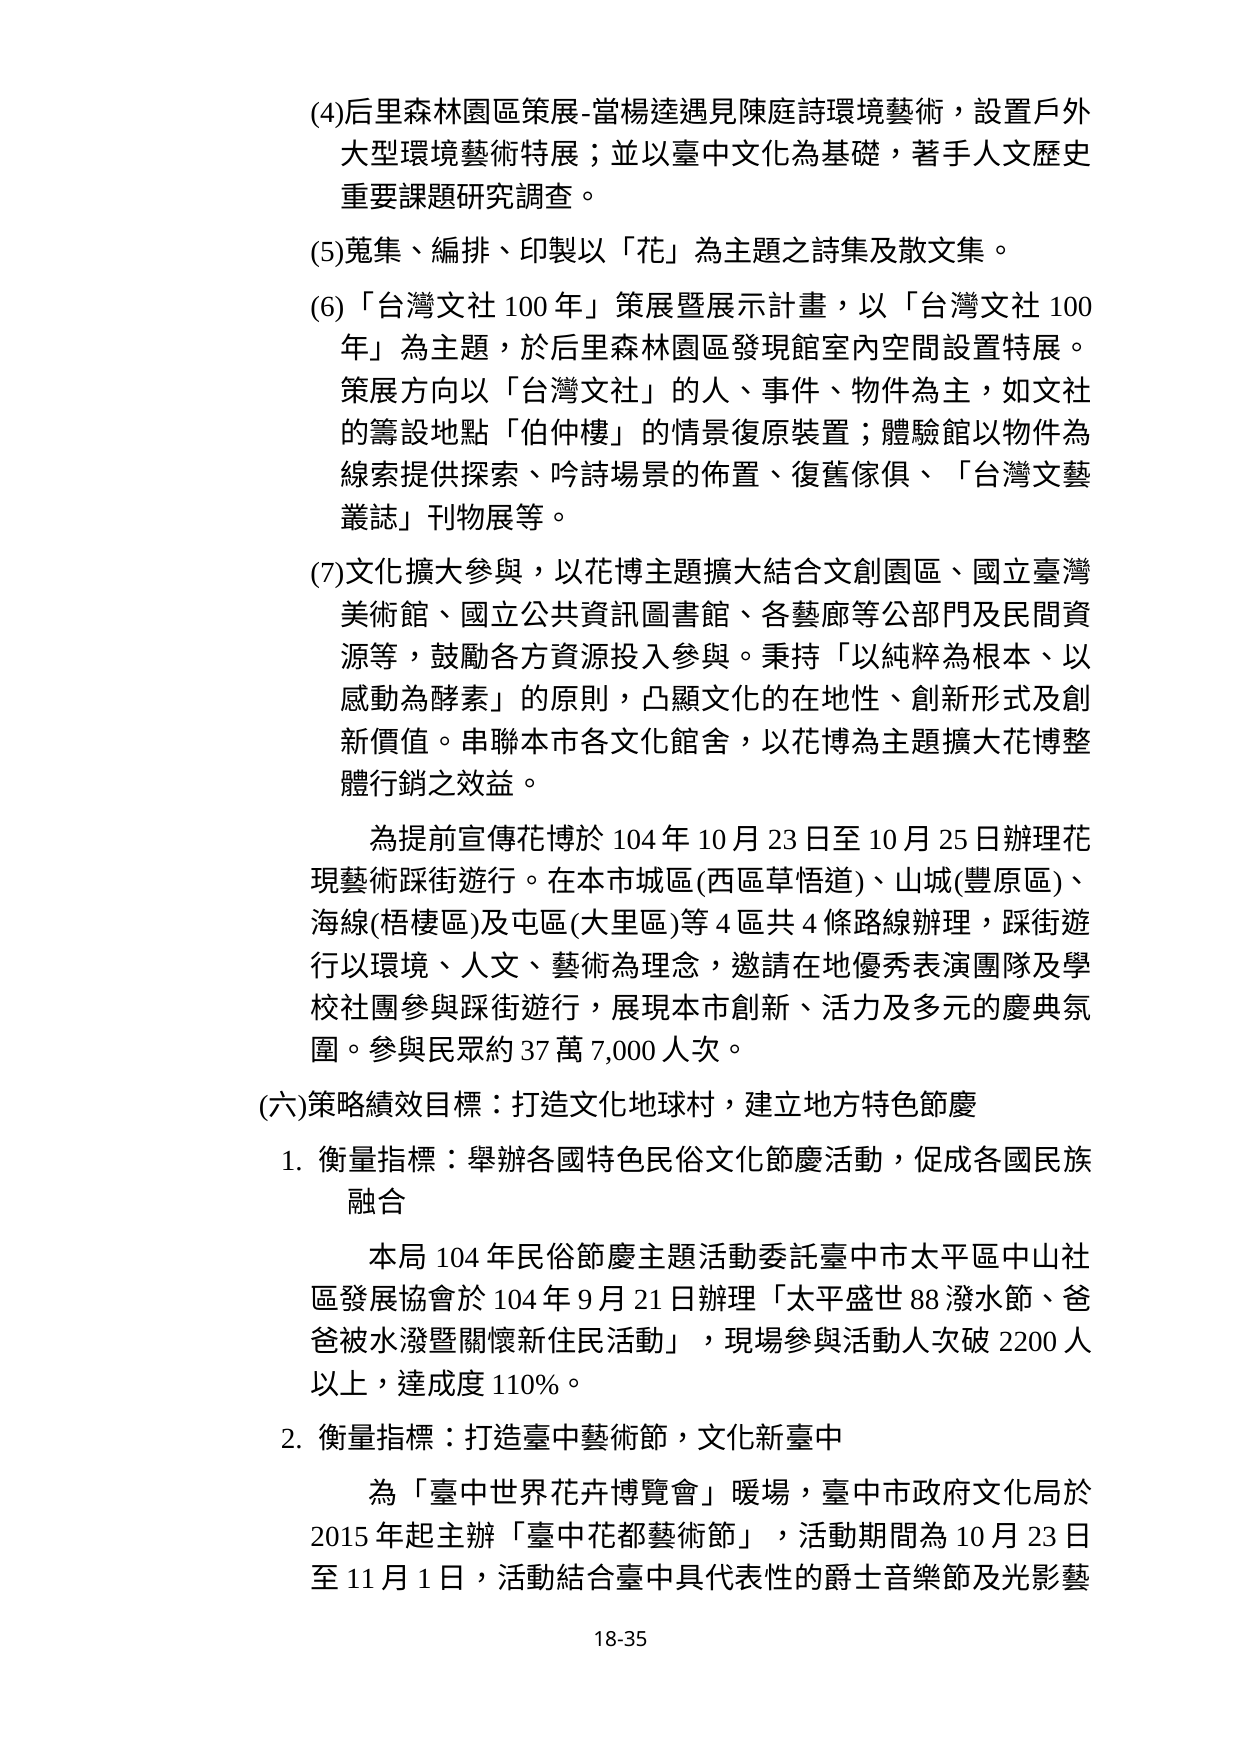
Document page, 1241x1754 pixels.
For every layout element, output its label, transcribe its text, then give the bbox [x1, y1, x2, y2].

text (5)蒐集、編排、印製以「花」為主題之詩集及散文集。 [310, 228, 1092, 270]
list 衡量指標：打造臺中藝術節，文化新臺中 [281, 1415, 1092, 1457]
text (六)策略績效目標：打造文化地球村，建立地方特色節慶 [251, 1082, 1092, 1124]
text 本局104年民俗節慶主題活動委託臺中市太平區中山社區發展協會於104年9月21日辦理「太平盛世88潑水節、爸爸被水潑暨關懷新住民活動」，現場參與活動人次破2200人以上，達成度110%。 [310, 1233, 1092, 1403]
text 為提前宣傳花博於104年10月23日至10月25日辦理花現藝術踩街遊行。在本市城區(西區草悟道)、山城(豐原區)、海線(梧棲區)及屯區(大里區)等4區共4條路線辦理，踩街遊行以環境、人文、藝術為理念，邀請在地優秀表演團隊及學校社團參與踩街遊行，展現本市創新、活力及多元的慶典氛圍。參與民眾約37萬7,000人次。 [310, 815, 1092, 1069]
text 為「臺中世界花卉博覽會」暖場，臺中市政府文化局於2015年起主辦「臺中花都藝術節」，活動期間為10月23日至11月1日，活動結合臺中具代表性的爵士音樂節及光影藝 [310, 1470, 1092, 1597]
text (4)后里森林園區策展-當楊逵遇見陳庭詩環境藝術，設置戶外大型環境藝術特展；並以臺中文化為基礎，著手人文歷史重要課題研究調查。 [310, 89, 1092, 216]
text (6)「台灣文社100年」策展暨展示計畫，以「台灣文社100年」為主題，於后里森林園區發現館室內空間設置特展。策展方向以「台灣文社」的人、事件、物件為主，如文社的籌設地點「伯仲樓」的情景復原裝置；體驗館以物件為線索提供探索、吟詩場景的佈置、復舊傢俱、「台灣文藝叢誌」刊物展等。 [310, 283, 1092, 537]
text (7)文化擴大參與，以花博主題擴大結合文創園區、國立臺灣美術館、國立公共資訊圖書館、各藝廊等公部門及民間資源等，鼓勵各方資源投入參與。秉持「以純粹為根本、以感動為酵素」的原則，凸顯文化的在地性、創新形式及創新價值。串聯本市各文化館舍，以花博為主題擴大花博整體行銷之效益。 [310, 549, 1092, 803]
list 衡量指標：舉辦各國特色民俗文化節慶活動，促成各國民族融合 [281, 1136, 1092, 1221]
